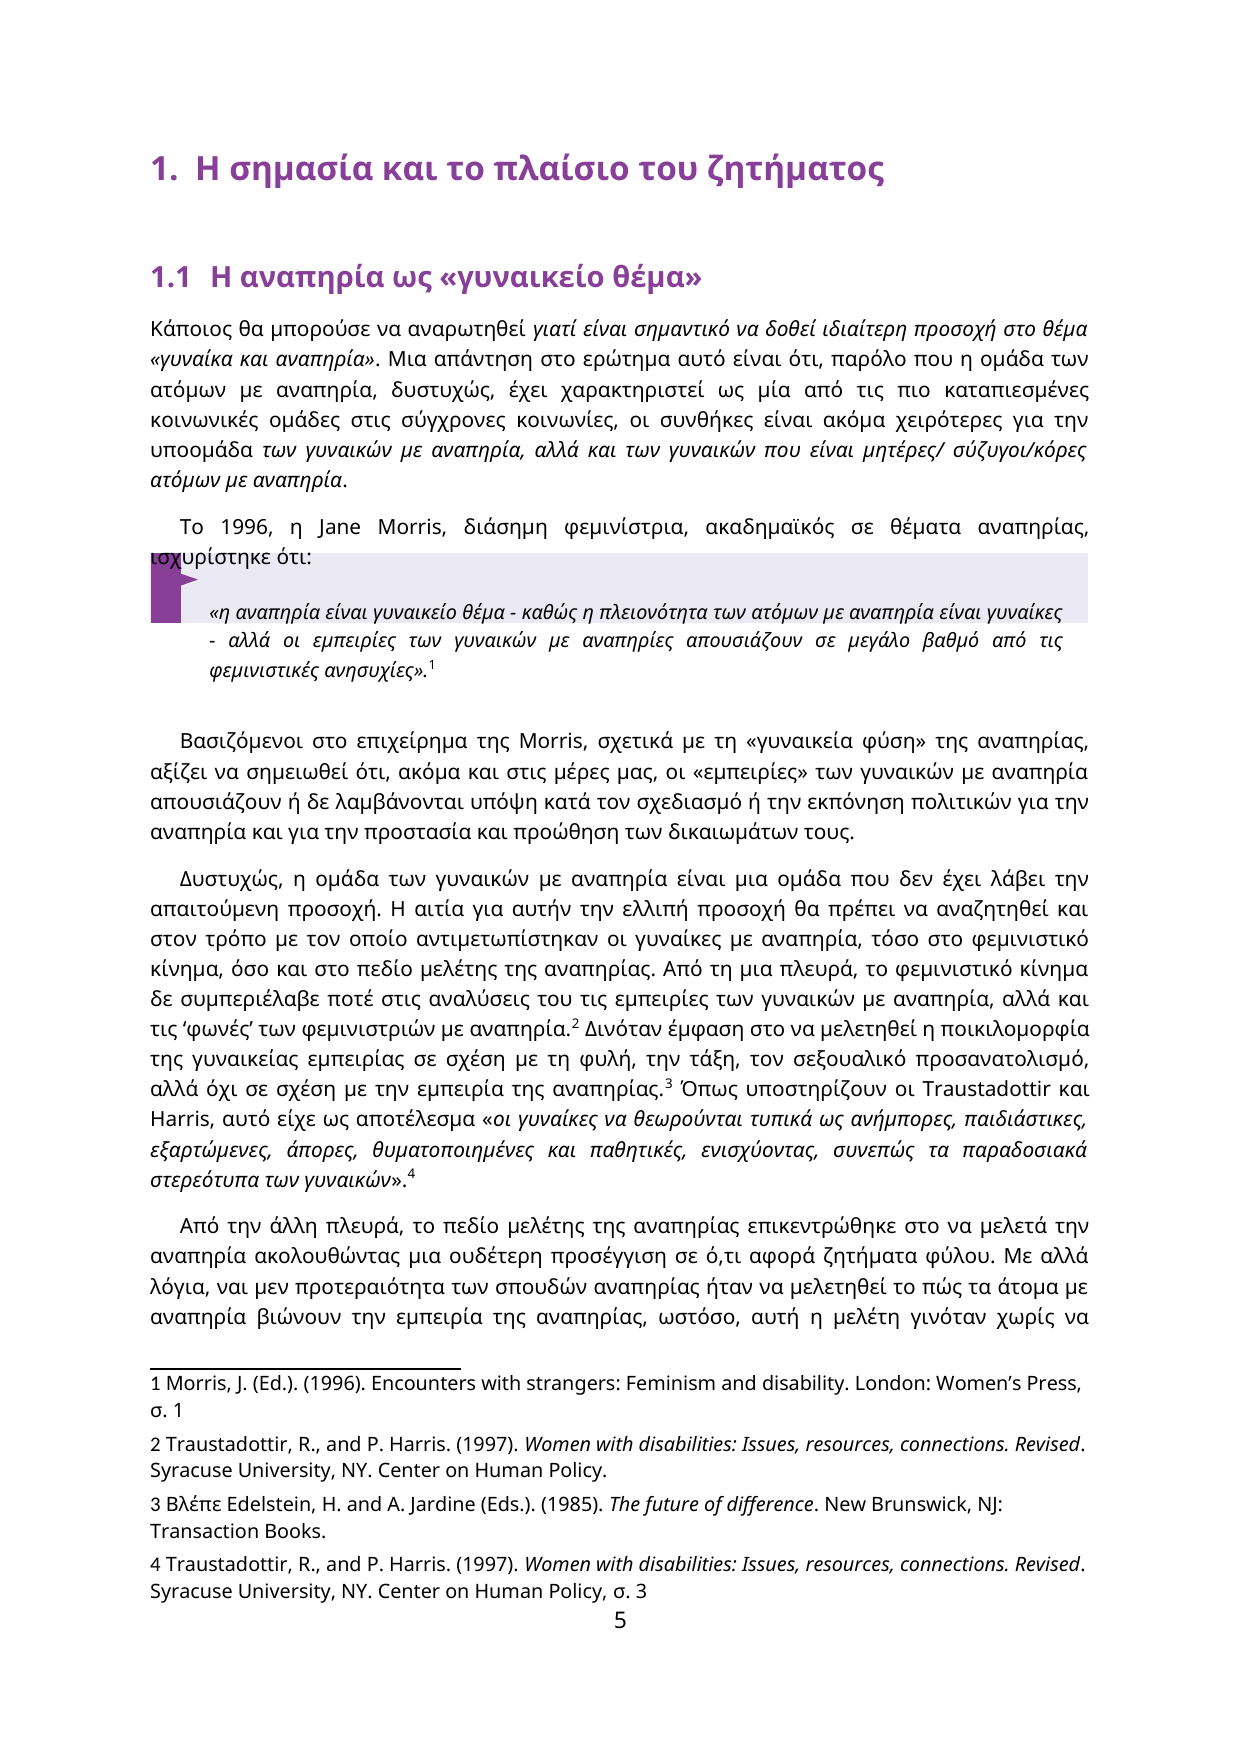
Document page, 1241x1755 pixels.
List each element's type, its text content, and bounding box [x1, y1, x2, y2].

subtitle Η αναπηρία ως «γυναικείο θέμα» [150, 256, 1090, 296]
text Βασιζόμενοι στο επιχείρημα της Morris, σχετικά με τη «γυναικεία φύση» της αναπηρίας, αξίζει να σημειωθεί ότι, ακόμα και στις μέρες μας, οι «εμπειρίες» των γυναικών με αναπηρία απουσιάζουν ή δε λαμβάνονται υπόψη κατά τον σχεδιασμό ή την εκπόνηση πολιτικών για την αναπηρία και για την προστασία και προώθηση των δικαιωμάτων τους. [150, 727, 1090, 845]
text Traustadottir, R., and P. Harris. (1997). Women with disabilities: Issues, resources, connections. Revised. Syracuse University, NY. Center on Human Policy. [150, 1430, 1090, 1484]
text Βλέπε Edelstein, H. and A. Jardine (Eds.). (1985). The future of difference. New Brunswick, NJ: Transaction Books. [150, 1490, 1090, 1544]
text Traustadottir, R., and P. Harris. (1997). Women with disabilities: Issues, resources, connections. Revised. Syracuse University, NY. Center on Human Policy, σ. 3 [150, 1550, 1090, 1604]
text Morris, J. (Ed.). (1996). Encounters with strangers: Feminism and disability. London: Women’s Press, σ. 1 [150, 1369, 1090, 1423]
text Το 1996, η Jane Morris, διάσημη φεμινίστρια, ακαδημαϊκός σε θέματα αναπηρίας, ισχυρίστηκε ότι: [150, 512, 1090, 570]
text Από την άλλη πλευρά, το πεδίο μελέτης της αναπηρίας επικεντρώθηκε στο να μελετά την αναπηρία ακολουθώντας μια ουδέτερη προσέγγιση σε ό,τι αφορά ζητήματα φύλου. Με αλλά λόγια, ναι μεν προτεραιότητα των σπουδών αναπηρίας ήταν να μελετηθεί το πώς τα άτομα με αναπηρία βιώνουν την εμπειρία της αναπηρίας, ωστόσο, αυτή η μελέτη γινόταν χωρίς να [150, 1212, 1090, 1330]
subtitle Η σημασία και το πλαίσιο του ζητήματος [150, 145, 1090, 191]
text Κάποιος θα μπορούσε να αναρωτηθεί γιατί είναι σημαντικό να δοθεί ιδιαίτερη προσοχή στο θέμα «γυναίκα και αναπηρία». Μια απάντηση στο ερώτημα αυτό είναι ότι, παρόλο που η ομάδα των ατόμων με αναπηρία, δυστυχώς, έχει χαρακτηριστεί ως μία από τις πιο καταπιεσμένες κοινωνικές ομάδες στις σύγχρονες κοινωνίες, οι συνθήκες είναι ακόμα χειρότερες για την υποομάδα των γυναικών με αναπηρία, αλλά και των γυναικών που είναι μητέρες/ σύζυγοι/κόρες ατόμων με αναπηρία. [150, 314, 1090, 493]
text Δυστυχώς, η ομάδα των γυναικών με αναπηρία είναι μια ομάδα που δεν έχει λάβει την απαιτούμενη προσοχή. Η αιτία για αυτήν την ελλιπή προσοχή θα πρέπει να αναζητηθεί και στον τρόπο με τον οποίο αντιμετωπίστηκαν οι γυναίκες με αναπηρία, τόσο στο φεμινιστικό κίνημα, όσο και στο πεδίο μελέτης της αναπηρίας. Από τη μια πλευρά, το φεμινιστικό κίνημα δε συμπεριέλαβε ποτέ στις αναλύσεις του τις εμπειρίες των γυναικών με αναπηρία, αλλά και τις ‘φωνές’ των φεμινιστριών με αναπηρία. Δινόταν έμφαση στο να μελετηθεί η ποικιλομορφία της γυναικείας εμπειρίας σε σχέση με τη φυλή, την τάξη, τον σεξουαλικό προσανατολισμό, αλλά όχι σε σχέση με την εμπειρία της αναπηρίας. Όπως υποστηρίζουν οι Traustadottir και Harris, αυτό είχε ως αποτέλεσμα «οι γυναίκες να θεωρούνται τυπικά ως ανήμπορες, παιδιάστικες, εξαρτώμενες, άπορες, θυματοποιημένες και παθητικές, ενισχύοντας, συνεπώς τα παραδοσιακά στερεότυπα των γυναικών». [150, 864, 1090, 1193]
text «η αναπηρία είναι γυναικείο θέμα - καθώς η πλειονότητα των ατόμων με αναπηρία είναι γυναίκες - αλλά οι εμπειρίες των γυναικών με αναπηρίες απουσιάζουν σε μεγάλο βαθμό από τις φεμινιστικές ανησυχίες». [209, 623, 1066, 683]
